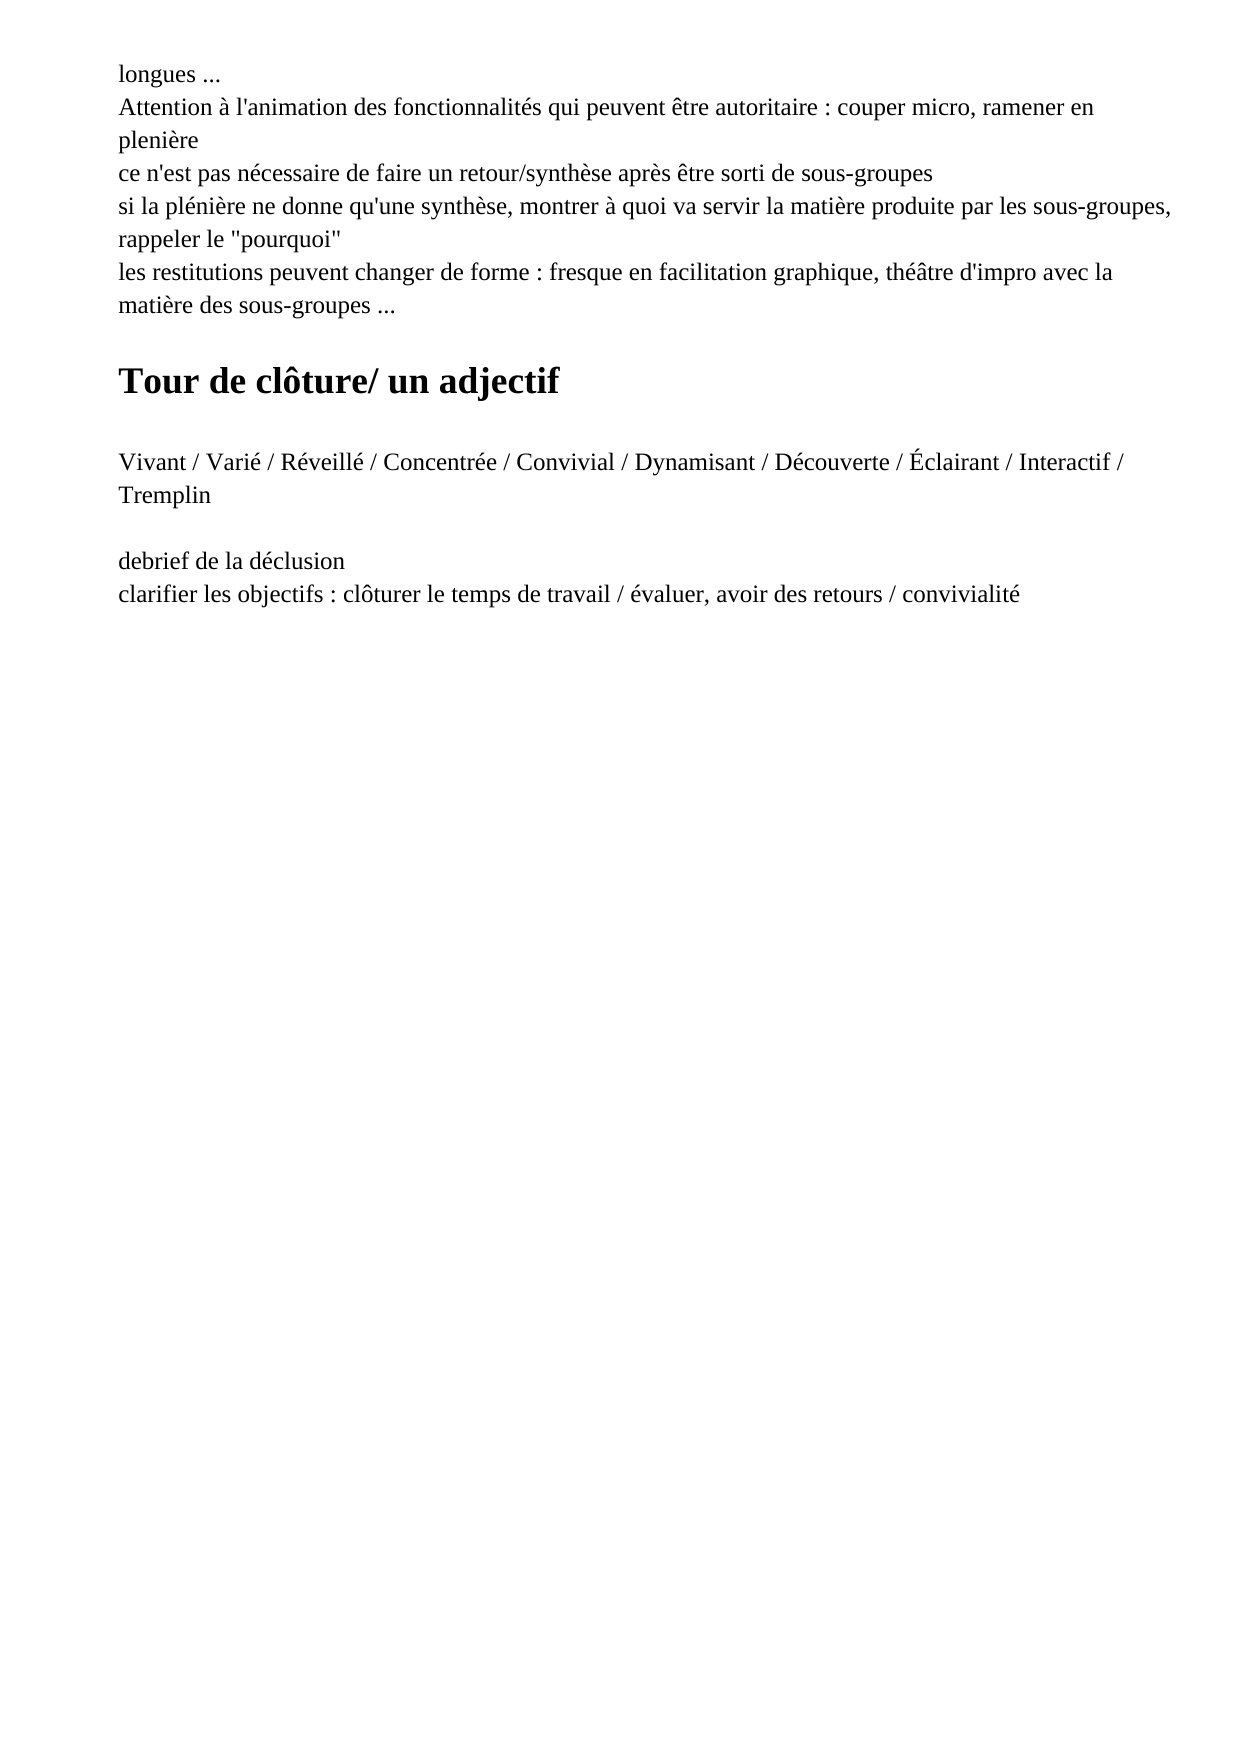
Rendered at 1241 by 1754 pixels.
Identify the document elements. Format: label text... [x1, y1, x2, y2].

text longues ... Attention à l'animation des fonctionnalités qui peuvent être autoritaire : couper micro, ramener en plenière ce n'est pas nécessaire de faire un retour/synthèse après être sorti de sous-groupes si la plénière ne donne qu'une synthèse, montrer à quoi va servir la matière produite par les sous-groupes, rappeler le "pourquoi" les restitutions peuvent changer de forme : fresque en facilitation graphique, théâtre d'impro avec la matière des sous-groupes ... [118, 59, 1181, 319]
subtitle Tour de clôture/ un adjectif [118, 359, 1181, 402]
text Vivant / Varié / Réveillé / Concentrée / Convivial / Dynamisant / Découverte / Éclairant / Interactif / Tremplin debrief de la déclusion clarifier les objectifs : clôturer le temps de travail / évaluer, avoir des retours / convivialité [118, 414, 1181, 608]
